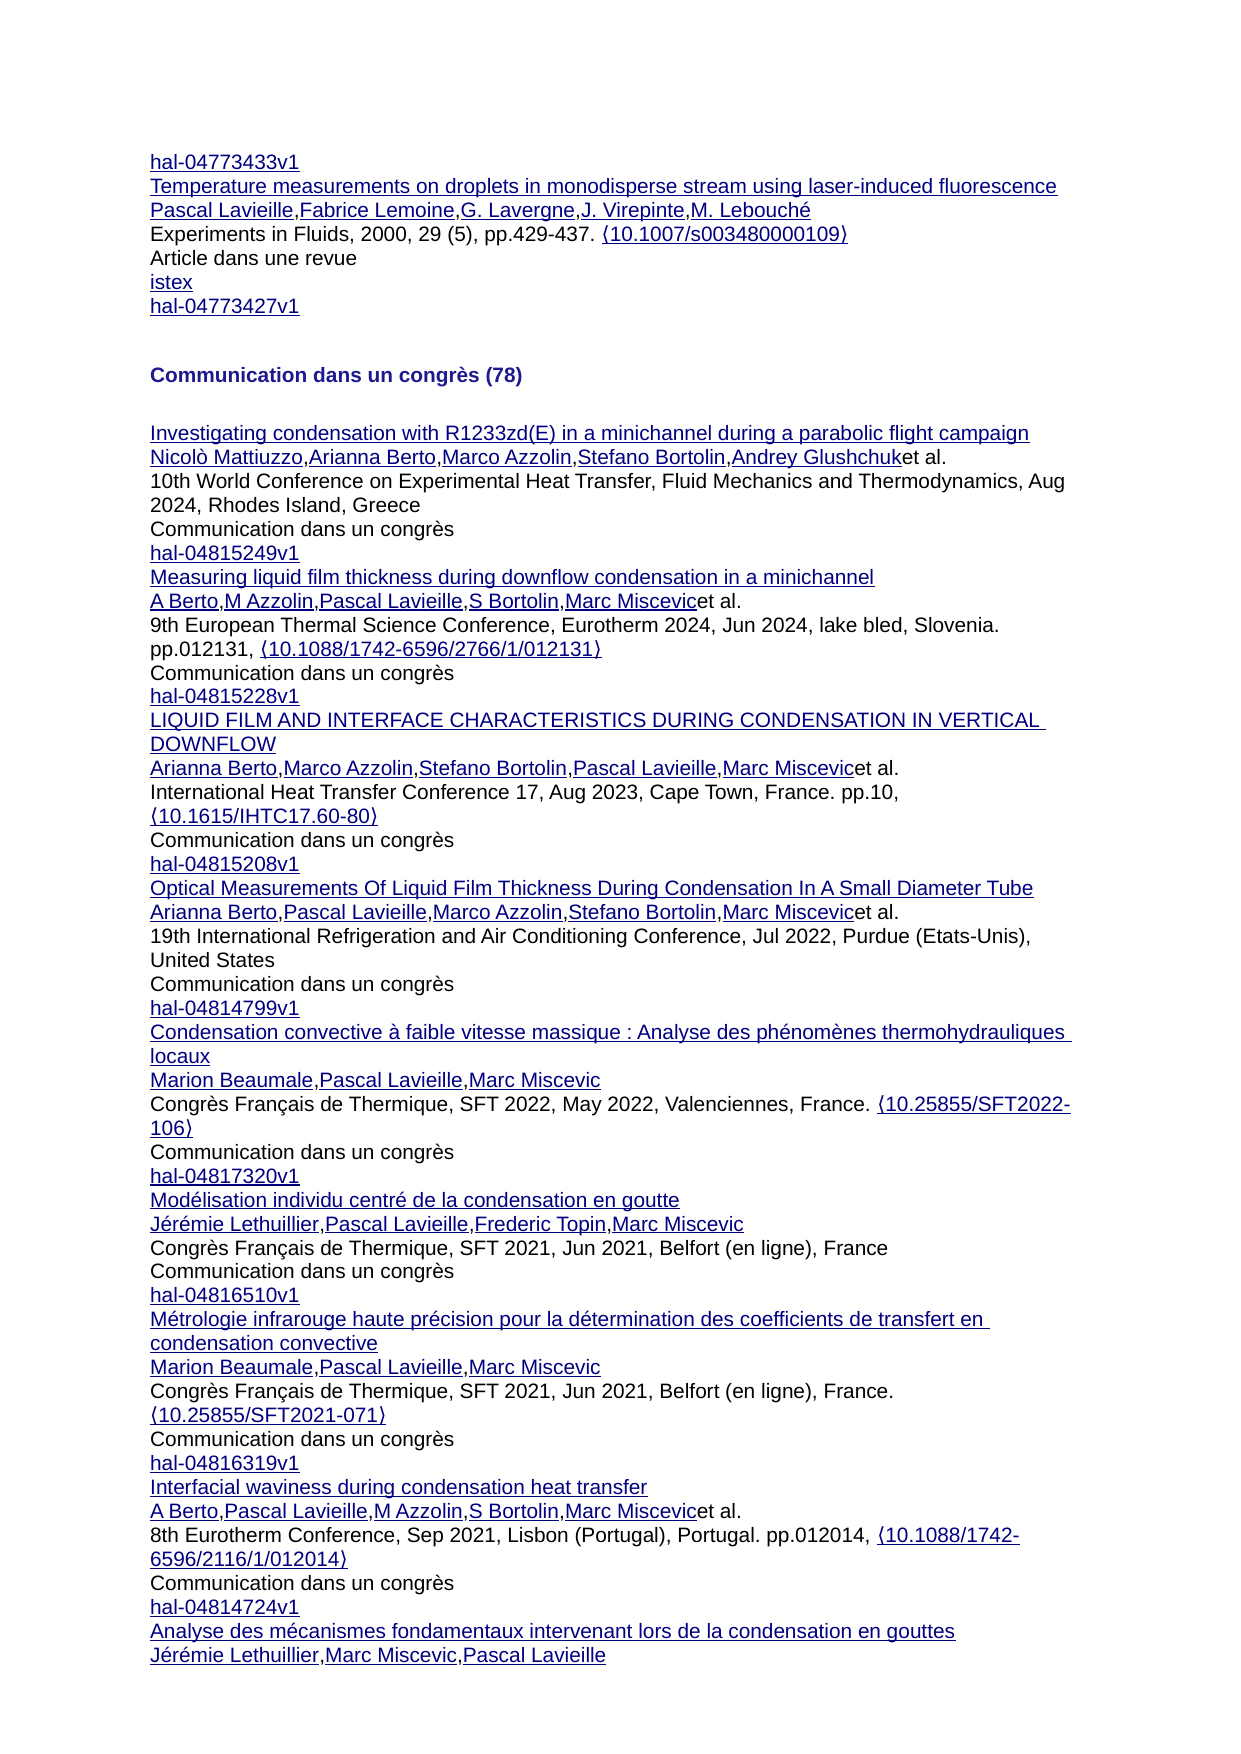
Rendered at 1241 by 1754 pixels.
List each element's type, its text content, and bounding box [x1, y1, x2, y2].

table_cell LIQUID FILM AND INTERFACE CHARACTERISTICS DURING CONDENSATION IN VERTICAL DOWNFLOW Arianna Berto,Marco Azzolin,Stefano Bortolin,Pascal Lavieille,Marc Miscevicet al. International Heat Transfer Conference 17, Aug 2023, Cape Town, France. pp.10, ⟨10.1615/IHTC17.60-80⟩ Communication dans un congrès hal-04815208v1 [150, 708, 1090, 876]
table_header Investigating condensation with R1233zd(E) in a minichannel during a parabolic flight campaign Nicolò Mattiuzzo,Arianna Berto,Marco Azzolin,Stefano Bortolin,Andrey Glushchuket al. 10th World Conference on Experimental Heat Transfer, Fluid Mechanics and Thermodynamics, Aug 2024, Rhodes Island, Greece Communication dans un congrès hal-04815249v1 [150, 421, 1090, 564]
table_cell hal-04773433v1 [150, 150, 1090, 174]
table_cell Condensation convective à faible vitesse massique : Analyse des phénomènes thermohydrauliques locaux Marion Beaumale,Pascal Lavieille,Marc Miscevic Congrès Français de Thermique, SFT 2022, May 2022, Valenciennes, France. ⟨10.25855/SFT2022-106⟩ Communication dans un congrès hal-04817320v1 [150, 1020, 1090, 1187]
table_cell Analyse des mécanismes fondamentaux intervenant lors de la condensation en gouttes Jérémie Lethuillier,Marc Miscevic,Pascal Lavieille [150, 1619, 1090, 1667]
table_cell Measuring liquid film thickness during downflow condensation in a minichannel A Berto,M Azzolin,Pascal Lavieille,S Bortolin,Marc Miscevicet al. 9th European Thermal Science Conference, Eurotherm 2024, Jun 2024, lake bled, Slovenia. pp.012131, ⟨10.1088/1742-6596/2766/1/012131⟩ Communication dans un congrès hal-04815228v1 [150, 565, 1090, 708]
table_cell Optical Measurements Of Liquid Film Thickness During Condensation In A Small Diameter Tube Arianna Berto,Pascal Lavieille,Marco Azzolin,Stefano Bortolin,Marc Miscevicet al. 19th International Refrigeration and Air Conditioning Conference, Jul 2022, Purdue (Etats-Unis), United States Communication dans un congrès hal-04814799v1 [150, 876, 1090, 1020]
table_cell Métrologie infrarouge haute précision pour la détermination des coefficients de transfert en condensation convective Marion Beaumale,Pascal Lavieille,Marc Miscevic Congrès Français de Thermique, SFT 2021, Jun 2021, Belfort (en ligne), France. ⟨10.25855/SFT2021-071⟩ Communication dans un congrès hal-04816319v1 [150, 1307, 1090, 1475]
subtitle Communication dans un congrès (78) [150, 362, 1090, 386]
table_cell Modélisation individu centré de la condensation en goutte Jérémie Lethuillier,Pascal Lavieille,Frederic Topin,Marc Miscevic Congrès Français de Thermique, SFT 2021, Jun 2021, Belfort (en ligne), France Communication dans un congrès hal-04816510v1 [150, 1188, 1090, 1307]
table_cell Temperature measurements on droplets in monodisperse stream using laser-induced fluorescence Pascal Lavieille,Fabrice Lemoine,G. Lavergne,J. Virepinte,M. Lebouché Experiments in Fluids, 2000, 29 (5), pp.429-437. ⟨10.1007/s003480000109⟩ Article dans une revue istex hal-04773427v1 [150, 174, 1090, 318]
table_cell Interfacial waviness during condensation heat transfer A Berto,Pascal Lavieille,M Azzolin,S Bortolin,Marc Miscevicet al. 8th Eurotherm Conference, Sep 2021, Lisbon (Portugal), Portugal. pp.012014, ⟨10.1088/1742-6596/2116/1/012014⟩ Communication dans un congrès hal-04814724v1 [150, 1475, 1090, 1619]
